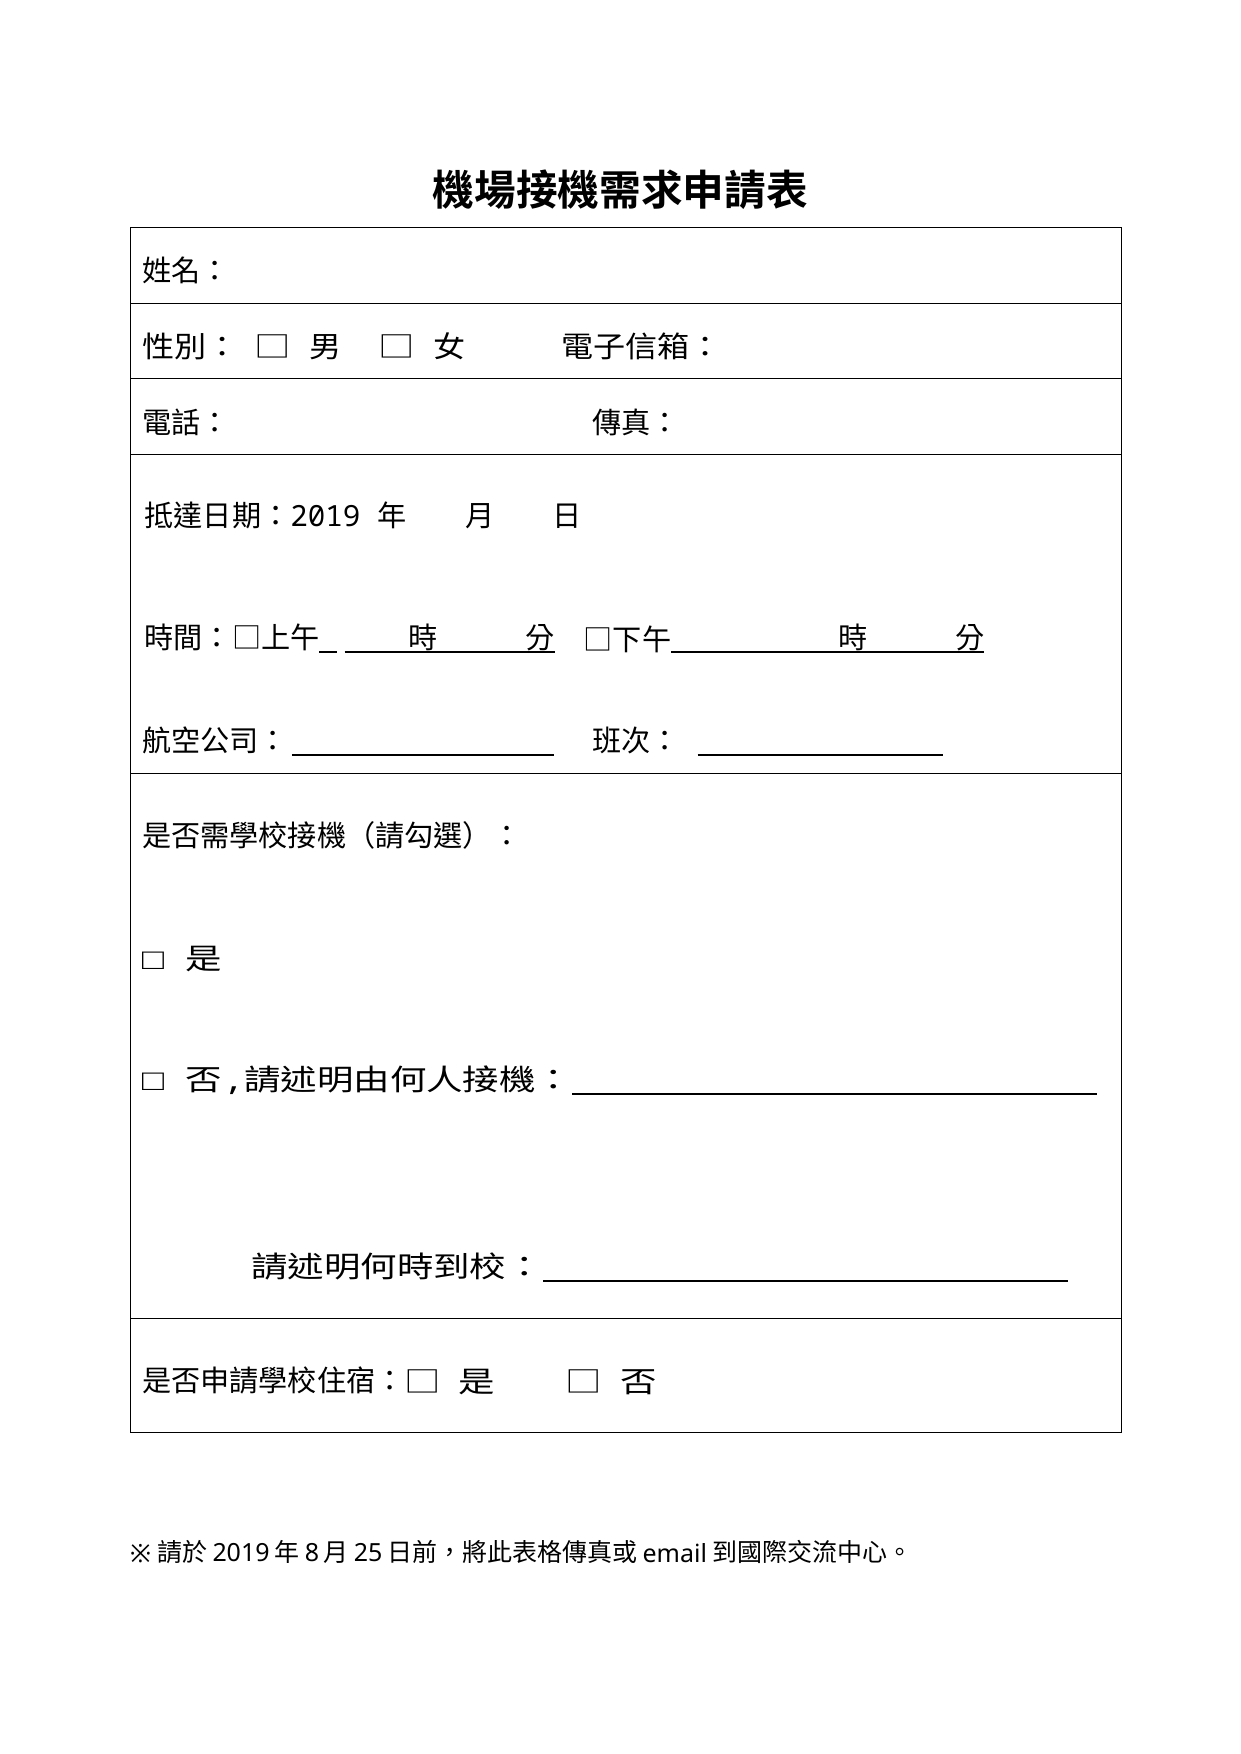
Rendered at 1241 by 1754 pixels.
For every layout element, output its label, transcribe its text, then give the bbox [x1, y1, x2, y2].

table_cell 電話： 傳真： [131, 379, 1121, 453]
table_cell 是否需學校接機（請勾選）： □ 是 □ 否,請述明由何人接機： 請述明何時到校： [131, 774, 1121, 1318]
text ※ 請於2019年8月25日前，將此表格傳真或email到國際交流中心。 [130, 1510, 1122, 1572]
table_cell 抵達日期：2019 年 月 日 時間：□上午 時 分 □下午 時 分 航空公司： 班次： [131, 455, 1121, 773]
table_header 姓名： [131, 228, 1121, 302]
table_cell 是否申請學校住宿：□ 是 □ 否 [131, 1319, 1121, 1432]
subtitle 機場接機需求申請表 [118, 146, 1122, 208]
table_cell 性別： □ 男 □ 女 電子信箱： [131, 304, 1121, 378]
